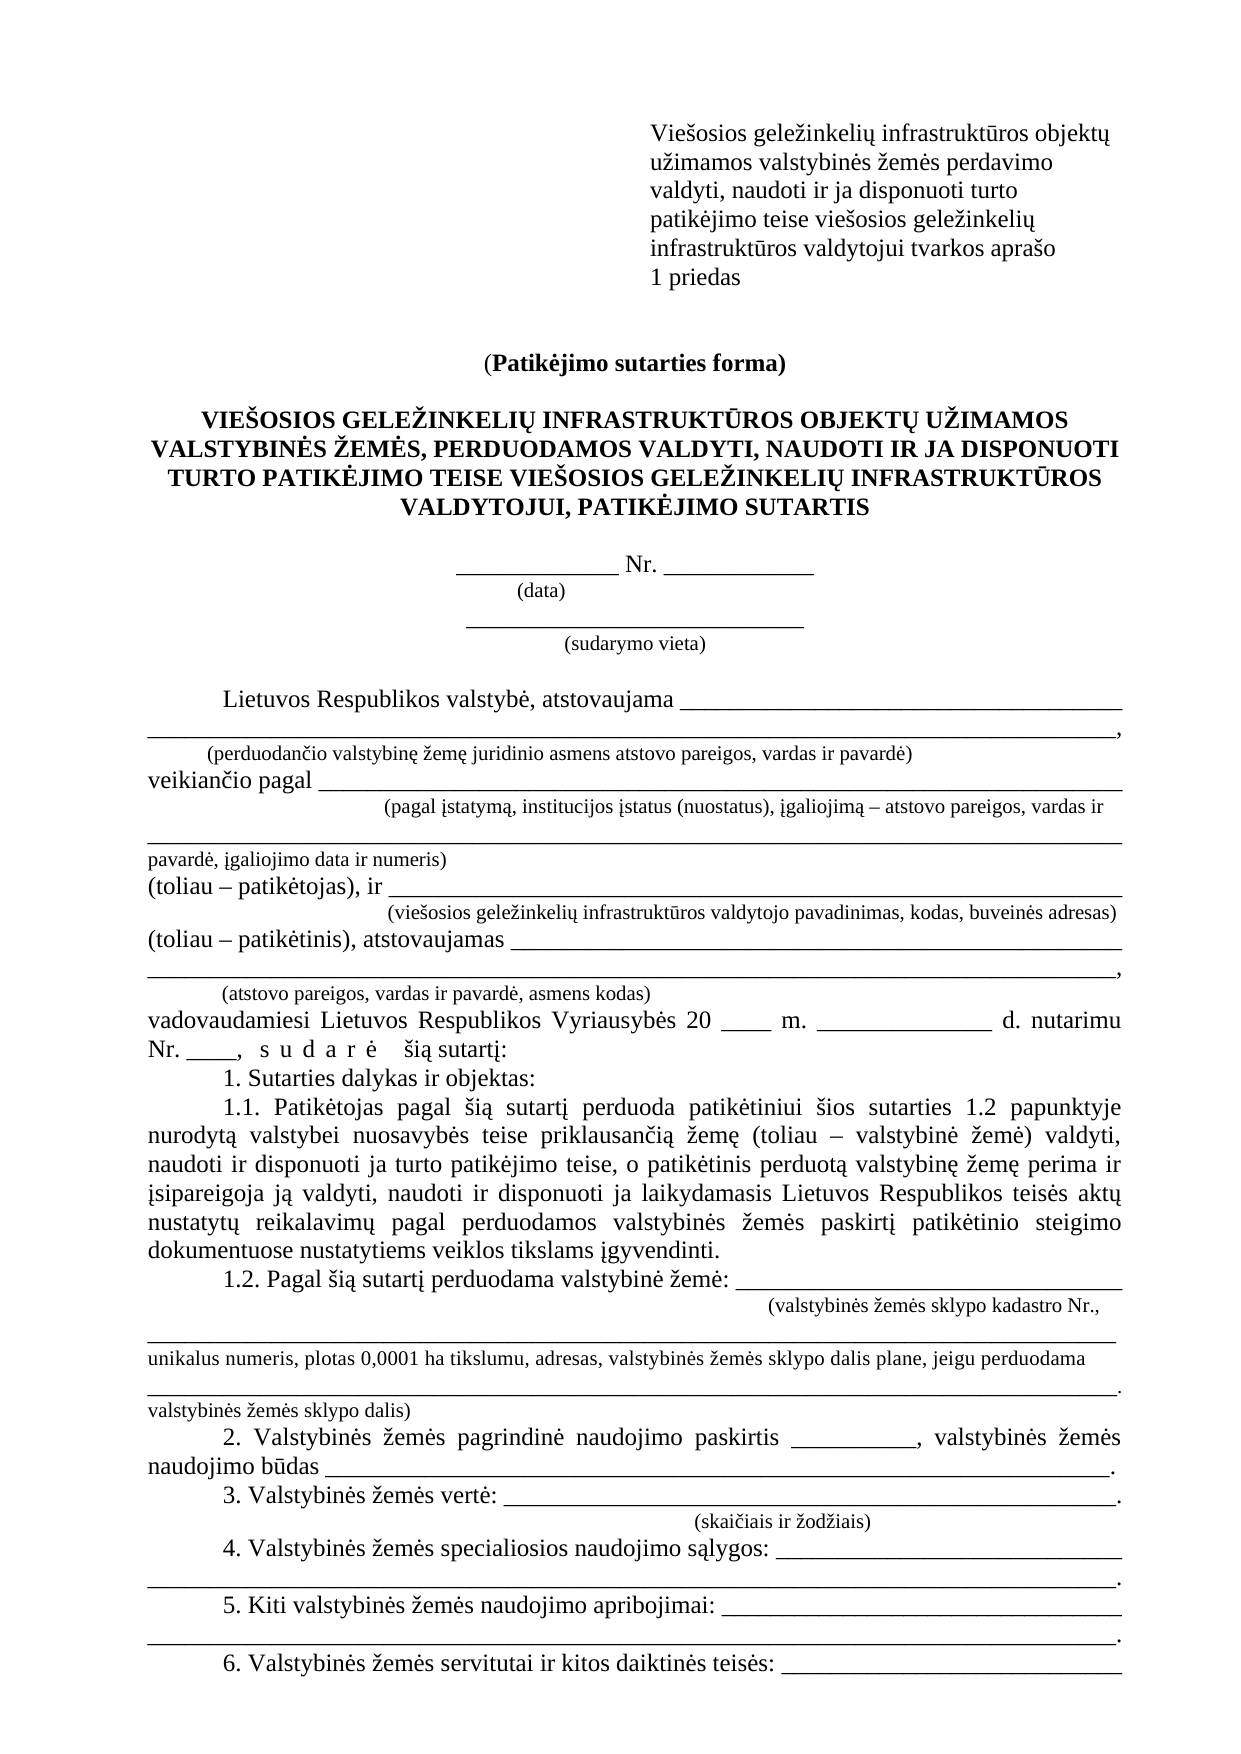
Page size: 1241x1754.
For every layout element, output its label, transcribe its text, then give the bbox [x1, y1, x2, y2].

text (perduodančio valstybinę žemę juridinio asmens atstovo pareigos, vardas ir pavardė) [148, 741, 1137, 765]
text 5. Kiti valstybinės žemės naudojimo apribojimai: [148, 1590, 1122, 1619]
text 2. Valstybinės žemės pagrindinė naudojimo paskirtis __________, valstybinės žemės naudojimo būdas . [148, 1422, 1122, 1480]
text , [148, 712, 1122, 741]
text valstybinės žemės sklypo dalis) [148, 1398, 1122, 1422]
text (skaičiais ir žodžiais) [523, 1509, 1122, 1533]
text 4. Valstybinės žemės specialiosios naudojimo sąlygos: [148, 1533, 1122, 1562]
text . [148, 1562, 1122, 1590]
text (pagal įstatymą, institucijos įstatus (nuostatus), įgaliojimą – atstovo pareigos, vardas ir [298, 794, 1122, 818]
text vadovaudamiesi Lietuvos Respublikos Vyriausybės 20 ____ m. ______________ d. nutarimu Nr. ____, sudarė šią sutartį: [148, 1005, 1122, 1063]
text _____________ Nr. ____________ [148, 549, 1122, 578]
text 1. Sutarties dalykas ir objektas: [148, 1063, 1122, 1092]
text VIEŠOSIOS GELEŽINKELIŲ INFRASTRUKTŪROS OBJEKTŲ UŽIMAMOS VALSTYBINĖS ŽEMĖS, PERDuodaMOS VALDYTI, NAUDOTI IR JA DISPONUOTI TURTO PATIKĖJIMO TEISE VIEŠOSIOS GELEŽINKELIŲ INFRASTRUKTŪROS VALDYTOJUI, PATIKĖJIMO SUTARTIS [148, 406, 1122, 521]
text 3. Valstybinės žemės vertė: . [148, 1480, 1122, 1509]
text (sudarymo vieta) [148, 631, 1122, 655]
text veikiančio pagal [148, 765, 1122, 794]
text (toliau – patikėtinis), atstovaujamas [148, 924, 1122, 952]
text (Patikėjimo sutarties forma) [148, 348, 1122, 377]
text , [148, 952, 1122, 981]
text . [148, 1370, 1122, 1398]
text (viešosios geležinkelių infrastruktūros valdytojo pavadinimas, kodas, buveinės adresas) [148, 900, 1122, 924]
text Viešosios geležinkelių infrastruktūros objektų užimamos valstybinės žemės perdavimo valdyti, naudoti ir ja disponuoti turto patikėjimo teise viešosios geležinkelių infrastruktūros valdytojui tvarkos aprašo 1 priedas [650, 118, 1122, 291]
text pavardė, įgaliojimo data ir numeris) [148, 847, 1122, 871]
text (valstybinės žemės sklypo kadastro Nr., [748, 1293, 1122, 1317]
text (toliau – patikėtojas), ir [148, 871, 1122, 900]
text unikalus numeris, plotas 0,0001 ha tikslumu, adresas, valstybinės žemės sklypo dalis plane, jeigu perduodama [148, 1346, 1122, 1370]
text (atstovo pareigos, vardas ir pavardė, asmens kodas) [148, 981, 1122, 1005]
text 1.1. Patikėtojas pagal šią sutartį perduoda patikėtiniui šios sutarties 1.2 papunktyje nurodytą valstybei nuosavybės teise priklausančią žemę (toliau – valstybinė žemė) valdyti, naudoti ir disponuoti ja turto patikėjimo teise, o patikėtinis perduotą valstybinę žemę perima ir įsipareigoja ją valdyti, naudoti ir disponuoti ja laikydamasis Lietuvos Respublikos teisės aktų nustatytų reikalavimų pagal perduodamos valstybinės žemės paskirtį patikėtinio steigimo dokumentuose nustatytiems veiklos tikslams įgyvendinti. [148, 1092, 1122, 1264]
text (data) [448, 578, 1122, 602]
text ___________________________ [148, 602, 1122, 631]
text . [148, 1619, 1122, 1648]
text 6. Valstybinės žemės servitutai ir kitos daiktinės teisės: [148, 1648, 1122, 1677]
text 1.2. Pagal šią sutartį perduodama valstybinė žemė: [148, 1264, 1122, 1293]
text Lietuvos Respublikos valstybė, atstovaujama [148, 684, 1122, 712]
